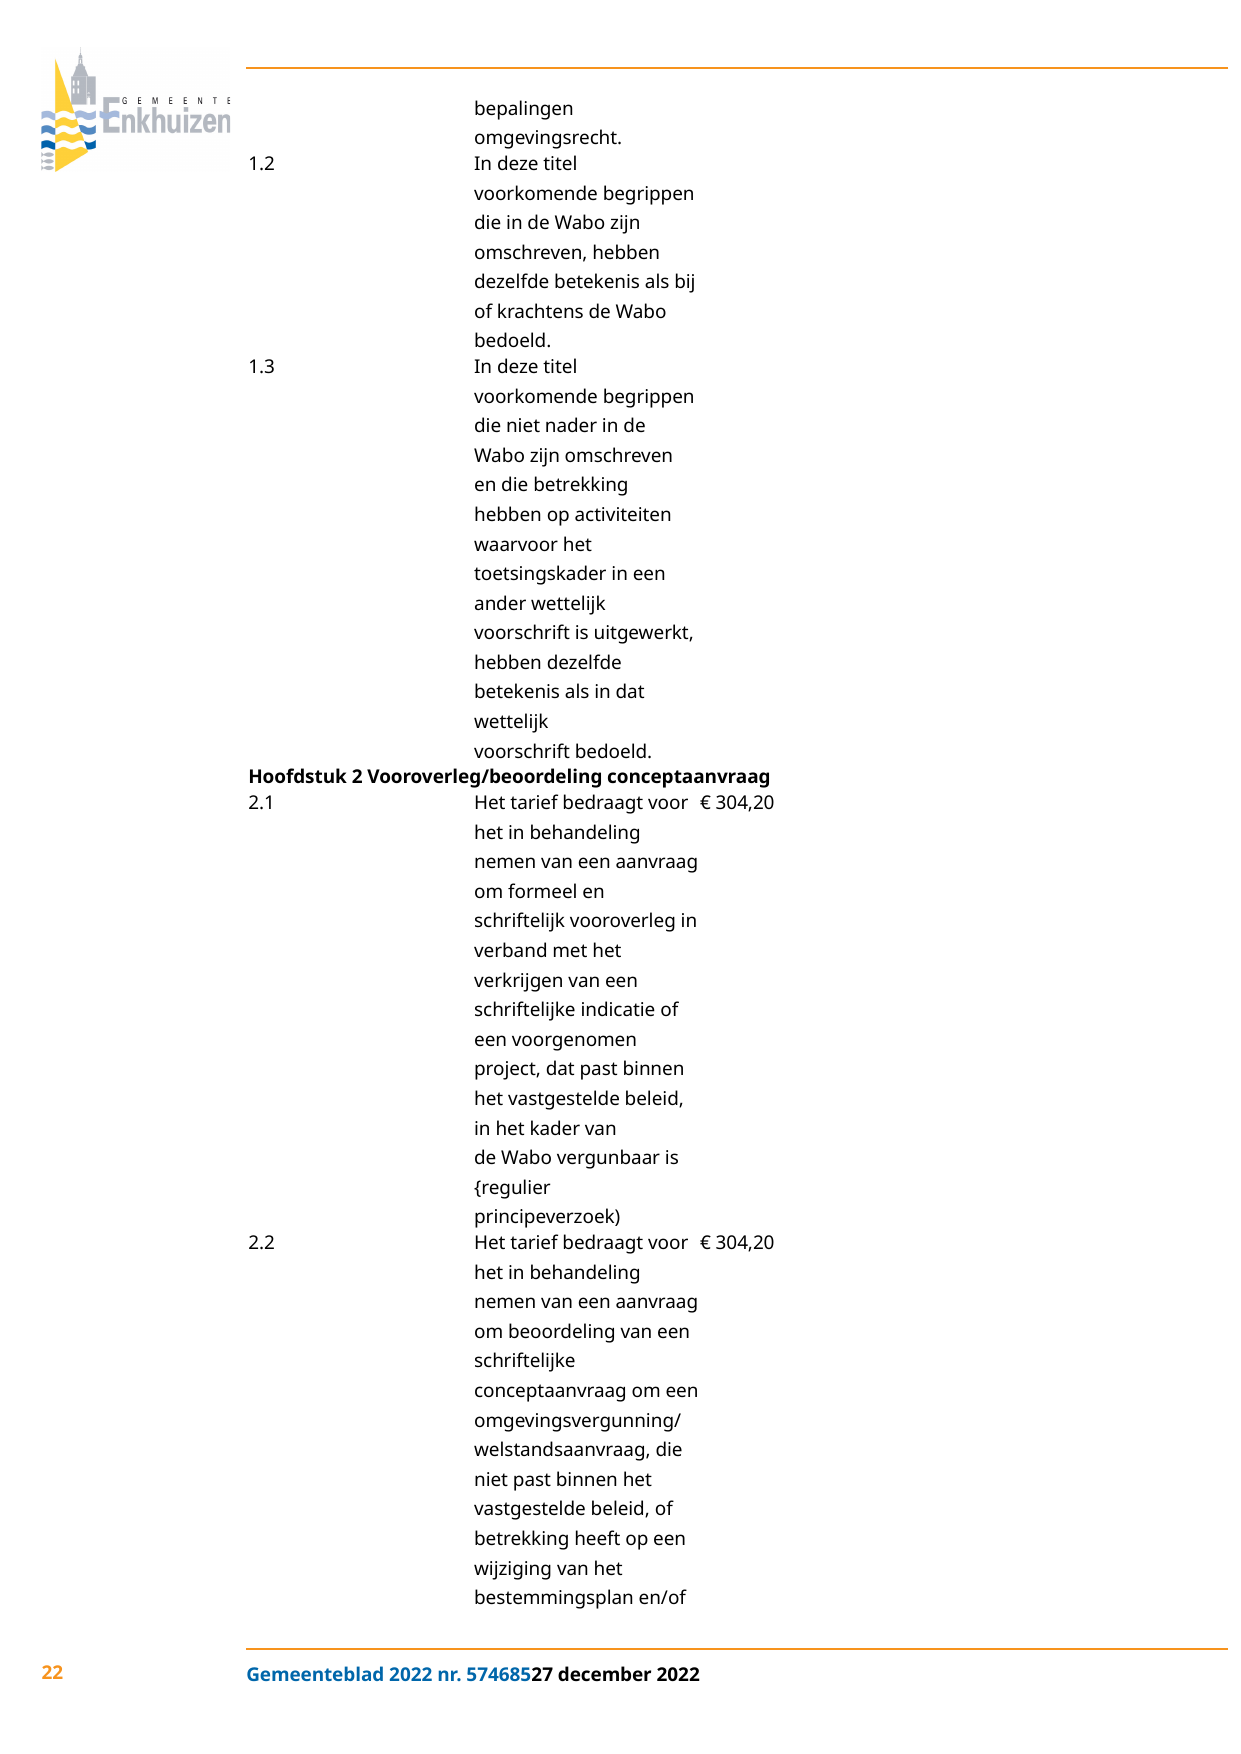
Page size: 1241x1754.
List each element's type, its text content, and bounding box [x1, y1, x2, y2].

table_cell [248, 95, 474, 150]
table_cell [926, 789, 1152, 1229]
table_cell [926, 353, 1152, 764]
table_cell € 304,20 [700, 789, 926, 1229]
table_cell [926, 150, 1152, 353]
table_cell Het tarief bedraagt voor het in behandeling nemen van een aanvraag om beoordeling van een schriftelijke conceptaanvraag om een omgevingsvergunning/ welstandsaanvraag, die niet past binnen het vastgestelde beleid, of betrekking heeft op een wijziging van het bestemmingsplan en/of [474, 1229, 700, 1610]
table_cell In deze titel voorkomende begrippen die niet nader in de Wabo zijn omschreven en die betrekking hebben op activiteiten waarvoor het toetsingskader in een ander wettelijk voorschrift is uitgewerkt, hebben dezelfde betekenis als in dat wettelijk voorschrift bedoeld. [474, 353, 700, 764]
table_cell 1.3 [248, 353, 474, 764]
table_cell [926, 1229, 1152, 1610]
table_cell In deze titel voorkomende begrippen die in de Wabo zijn omschreven, hebben dezelfde betekenis als bij of krachtens de Wabo bedoeld. [474, 150, 700, 353]
table_cell € 304,20 [700, 1229, 926, 1610]
table_cell bepalingen omgevingsrecht. [474, 95, 700, 150]
table_cell [926, 95, 1152, 150]
table_cell [700, 150, 926, 353]
table_cell Hoofdstuk 2 Vooroverleg/beoordeling conceptaanvraag [248, 764, 1152, 789]
table_cell 1.2 [248, 150, 474, 353]
picture [41, 47, 231, 172]
table_cell Het tarief bedraagt voor het in behandeling nemen van een aanvraag om formeel en schriftelijk vooroverleg in verband met het verkrijgen van een schriftelijke indicatie of een voorgenomen project, dat past binnen het vastgestelde beleid, in het kader van de Wabo vergunbaar is {regulier principeverzoek) [474, 789, 700, 1229]
table_cell 2.1 [248, 789, 474, 1229]
table_cell [700, 353, 926, 764]
table_cell [700, 95, 926, 150]
table_cell 2.2 [248, 1229, 474, 1610]
